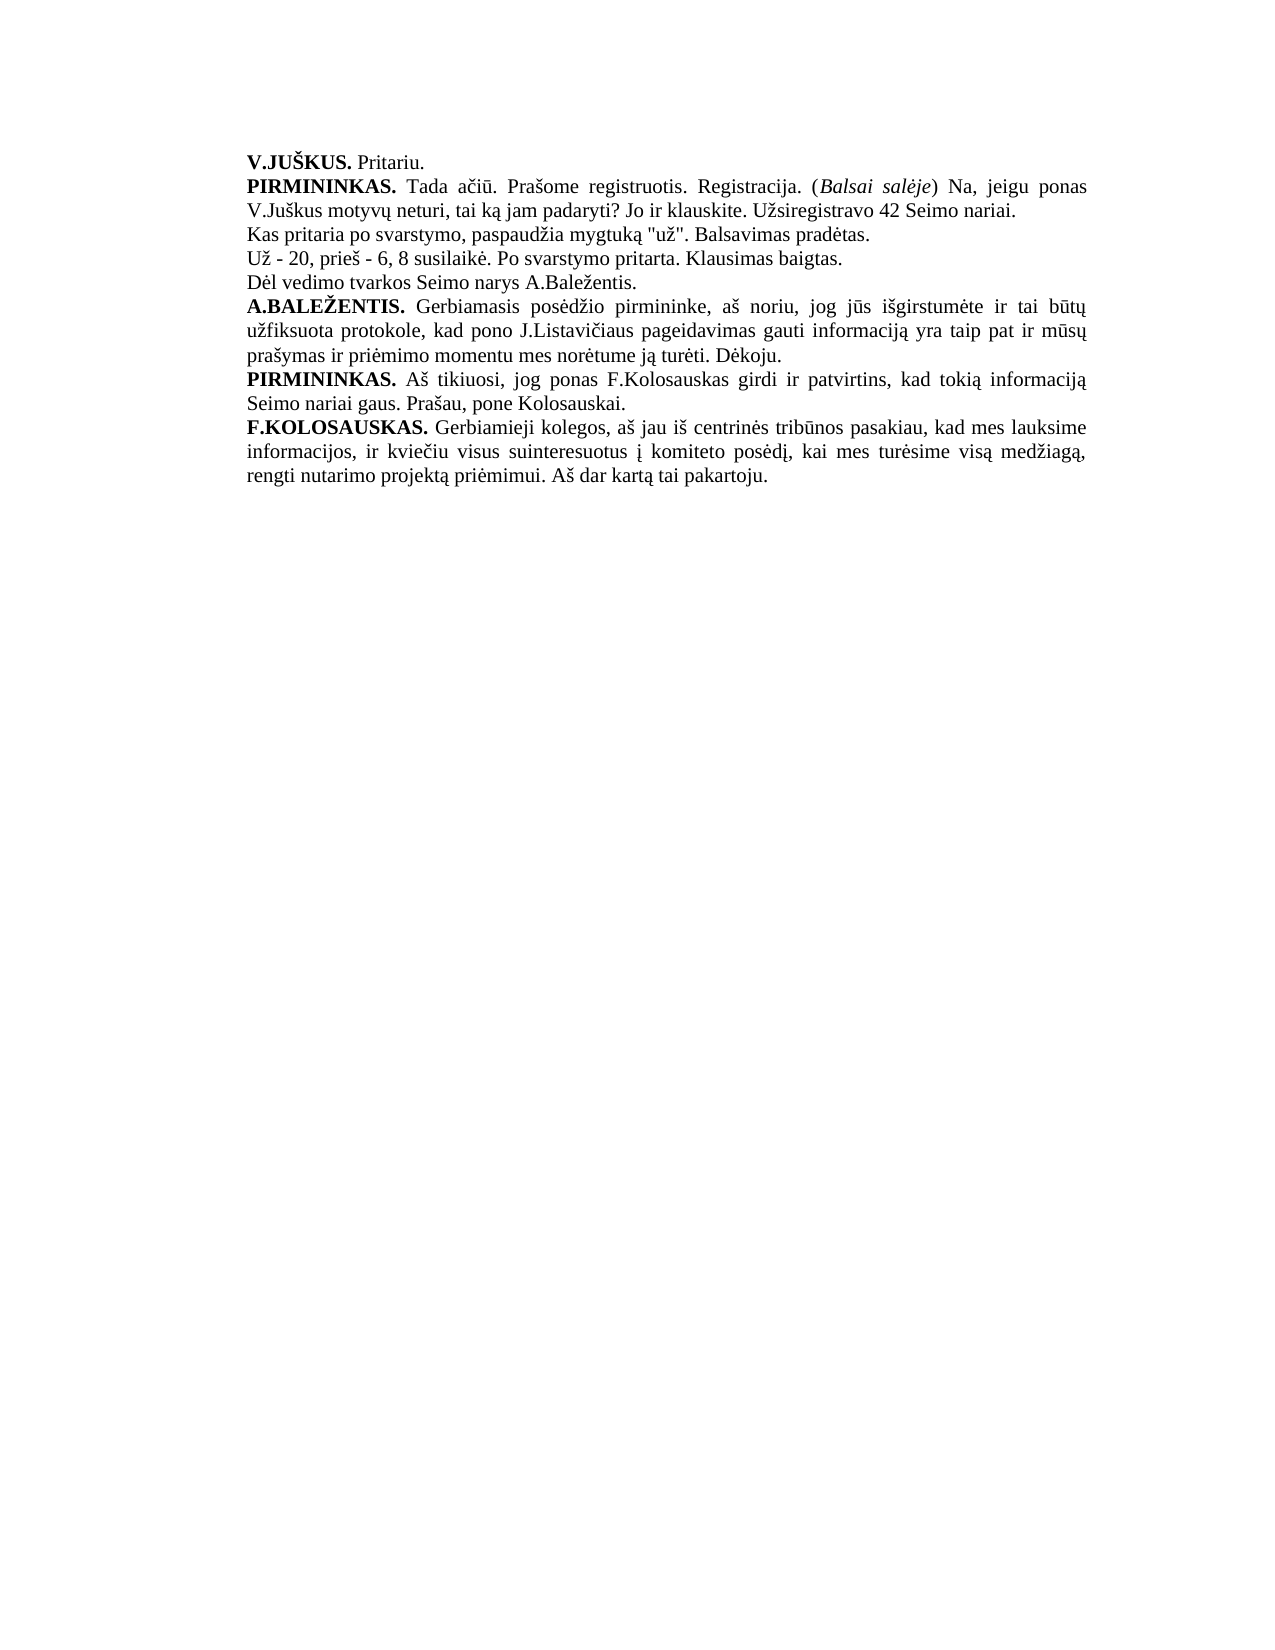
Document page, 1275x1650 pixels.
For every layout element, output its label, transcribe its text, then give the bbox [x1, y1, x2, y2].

text V.JUŠKUS. Pritariu. [247, 150, 1087, 174]
text A.BALEŽENTIS. Gerbiamasis posėdžio pirmininke, aš noriu, jog jūs išgirstumėte ir tai būtų užfiksuota protokole, kad pono J.Listavičiaus pageidavimas gauti informaciją yra taip pat ir mūsų prašymas ir priėmimo momentu mes norėtume ją turėti. Dėkoju. [247, 294, 1087, 367]
text PIRMININKAS. Tada ačiū. Prašome registruotis. Registracija. (Balsai salėje) Na, jeigu ponas V.Juškus motyvų neturi, tai ką jam padaryti? Jo ir klauskite. Užsiregistravo 42 Seimo nariai. [247, 174, 1087, 222]
text Dėl vedimo tvarkos Seimo narys A.Baležentis. [247, 270, 1087, 294]
text PIRMININKAS. Aš tikiuosi, jog ponas F.Kolosauskas girdi ir patvirtins, kad tokią informaciją Seimo nariai gaus. Prašau, pone Kolosauskai. [247, 367, 1087, 415]
text Už - 20, prieš - 6, 8 susilaikė. Po svarstymo pritarta. Klausimas baigtas. [247, 246, 1087, 270]
text F.KOLOSAUSKAS. Gerbiamieji kolegos, aš jau iš centrinės tribūnos pasakiau, kad mes lauksime informacijos, ir kviečiu visus suinteresuotus į komiteto posėdį, kai mes turėsime visą medžiagą, rengti nutarimo projektą priėmimui. Aš dar kartą tai pakartoju. [247, 415, 1087, 487]
text Kas pritaria po svarstymo, paspaudžia mygtuką "už". Balsavimas pradėtas. [247, 222, 1087, 246]
